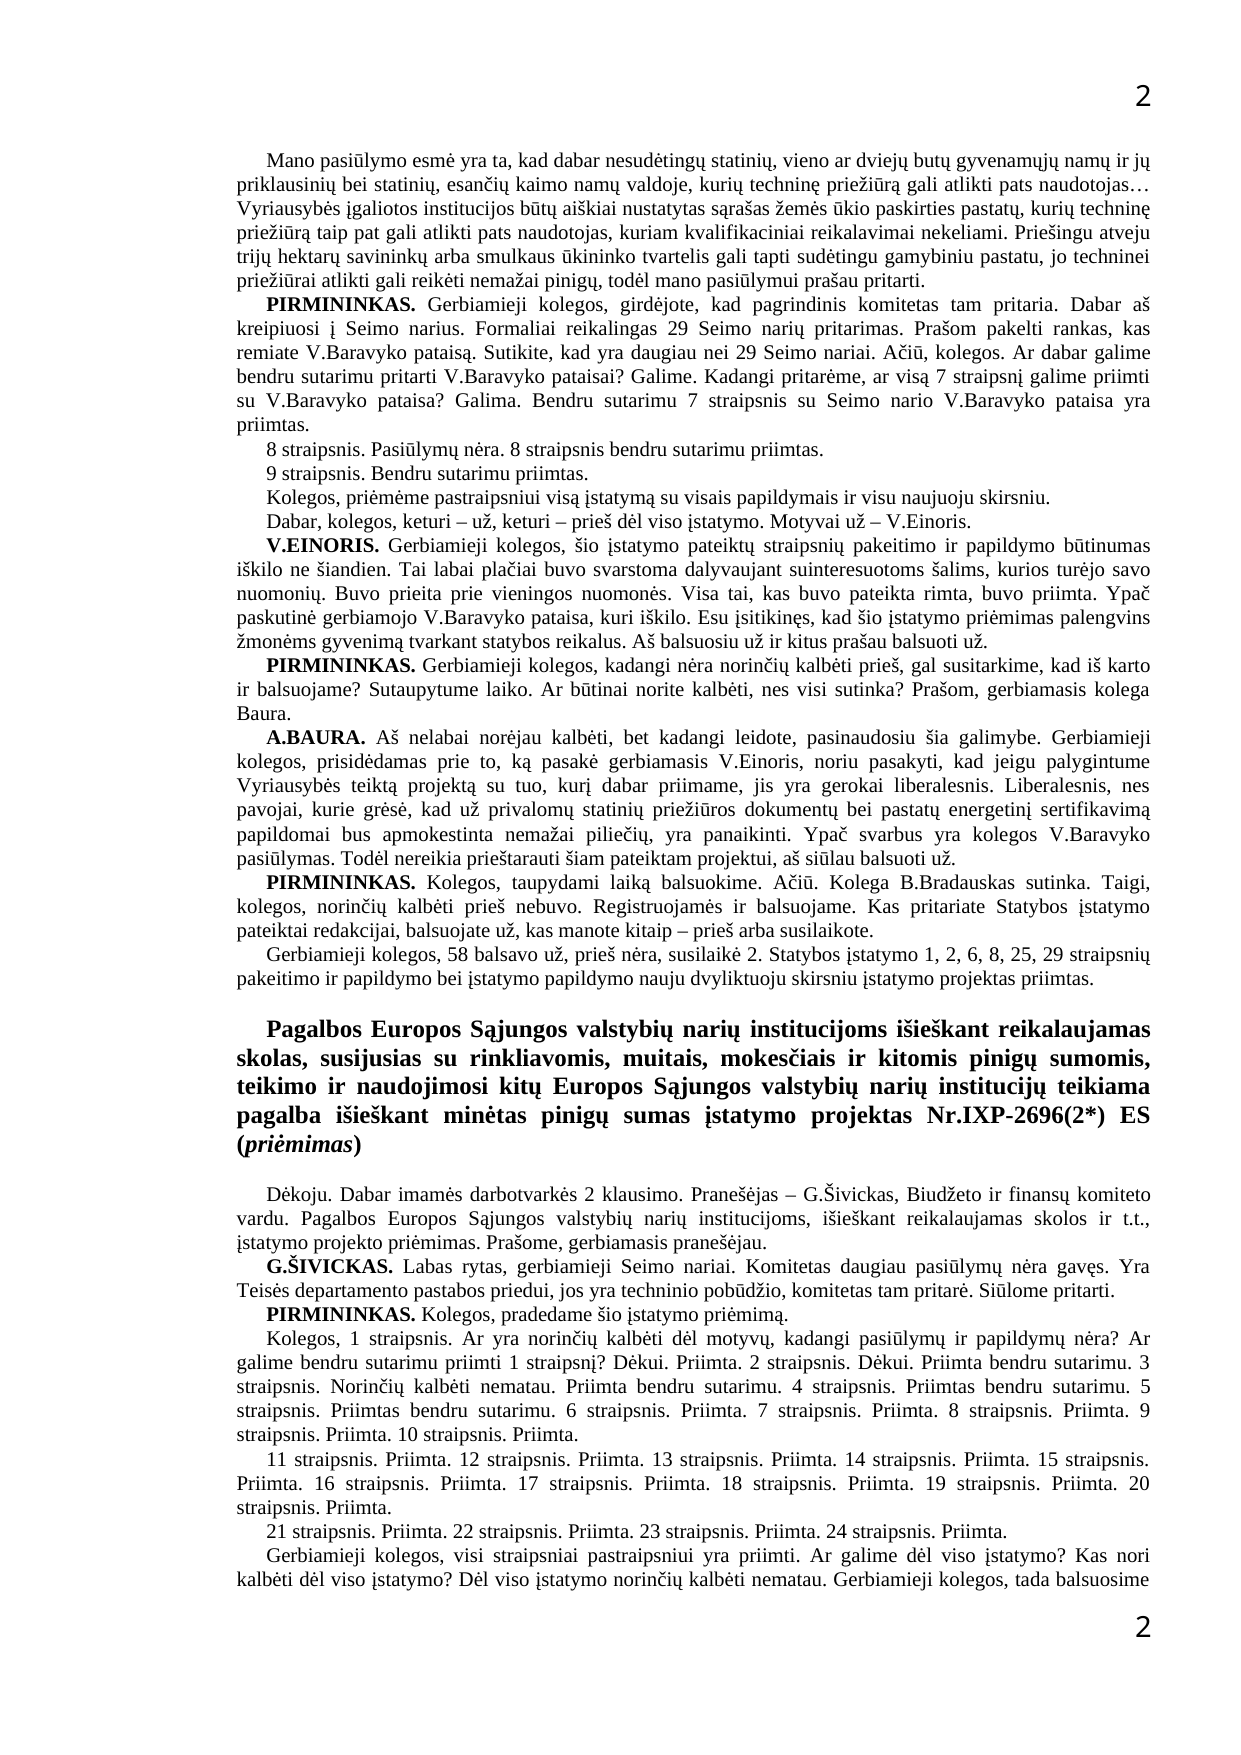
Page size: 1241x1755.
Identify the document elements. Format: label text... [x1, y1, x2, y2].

text Mano pasiūlymo esmė yra ta, kad dabar nesudėtingų statinių, vieno ar dviejų butų gyvenamųjų namų ir jų priklausinių bei statinių, esančių kaimo namų valdoje, kurių techninę priežiūrą gali atlikti pats naudotojas… Vyriausybės įgaliotos institucijos būtų aiškiai nustatytas sąrašas žemės ūkio paskirties pastatų, kurių techninę priežiūrą taip pat gali atlikti pats naudotojas, kuriam kvalifikaciniai reikalavimai nekeliami. Priešingu atveju trijų hektarų savininkų arba smulkaus ūkininko tvartelis gali tapti sudėtingu gamybiniu pastatu, jo techninei priežiūrai atlikti gali reikėti nemažai pinigų, todėl mano pasiūlymui prašau pritarti. [236, 148, 1152, 292]
text 21 straipsnis. Priimta. 22 straipsnis. Priimta. 23 straipsnis. Priimta. 24 straipsnis. Priimta. [236, 1519, 1152, 1543]
text Kolegos, priėmėme pastraipsniui visą įstatymą su visais papildymais ir visu naujuoju skirsniu. [236, 484, 1152, 509]
text A.BAURA. Aš nelabai norėjau kalbėti, bet kadangi leidote, pasinaudosiu šia galimybe. Gerbiamieji kolegos, prisidėdamas prie to, ką pasakė gerbiamasis V.Einoris, noriu pasakyti, kad jeigu palygintume Vyriausybės teiktą projektą su tuo, kurį dabar priimame, jis yra gerokai liberalesnis. Liberalesnis, nes pavojai, kurie grėsė, kad už privalomų statinių priežiūros dokumentų bei pastatų energetinį sertifikavimą papildomai bus apmokestinta nemažai piliečių, yra panaikinti. Ypač svarbus yra kolegos V.Baravyko pasiūlymas. Todėl nereikia prieštarauti šiam pateiktam projektui, aš siūlau balsuoti už. [236, 725, 1152, 869]
text Gerbiamieji kolegos, 58 balsavo už, prieš nėra, susilaikė 2. Statybos įstatymo 1, 2, 6, 8, 25, 29 straipsnių pakeitimo ir papildymo bei įstatymo papildymo nauju dvyliktuoju skirsniu įstatymo projektas priimtas. [236, 942, 1152, 990]
text 11 straipsnis. Priimta. 12 straipsnis. Priimta. 13 straipsnis. Priimta. 14 straipsnis. Priimta. 15 straipsnis. Priimta. 16 straipsnis. Priimta. 17 straipsnis. Priimta. 18 straipsnis. Priimta. 19 straipsnis. Priimta. 20 straipsnis. Priimta. [236, 1446, 1152, 1519]
text 8 straipsnis. Pasiūlymų nėra. 8 straipsnis bendru sutarimu priimtas. [236, 436, 1152, 461]
text PIRMININKAS. Kolegos, pradedame šio įstatymo priėmimą. [236, 1302, 1152, 1326]
text PIRMININKAS. Gerbiamieji kolegos, kadangi nėra norinčių kalbėti prieš, gal susitarkime, kad iš karto ir balsuojame? Sutaupytume laiko. Ar būtinai norite kalbėti, nes visi sutinka? Prašom, gerbiamasis kolega Baura. [236, 653, 1152, 725]
text Kolegos, 1 straipsnis. Ar yra norinčių kalbėti dėl motyvų, kadangi pasiūlymų ir papildymų nėra? Ar galime bendru sutarimu priimti 1 straipsnį? Dėkui. Priimta. 2 straipsnis. Dėkui. Priimta bendru sutarimu. 3 straipsnis. Norinčių kalbėti nematau. Priimta bendru sutarimu. 4 straipsnis. Priimtas bendru sutarimu. 5 straipsnis. Priimtas bendru sutarimu. 6 straipsnis. Priimta. 7 straipsnis. Priimta. 8 straipsnis. Priimta. 9 straipsnis. Priimta. 10 straipsnis. Priimta. [236, 1326, 1152, 1446]
text PIRMININKAS. Gerbiamieji kolegos, girdėjote, kad pagrindinis komitetas tam pritaria. Dabar aš kreipiuosi į Seimo narius. Formaliai reikalingas 29 Seimo narių pritarimas. Prašom pakelti rankas, kas remiate V.Baravyko pataisą. Sutikite, kad yra daugiau nei 29 Seimo nariai. Ačiū, kolegos. Ar dabar galime bendru sutarimu pritarti V.Baravyko pataisai? Galime. Kadangi pritarėme, ar visą 7 straipsnį galime priimti su V.Baravyko pataisa? Galima. Bendru sutarimu 7 straipsnis su Seimo nario V.Baravyko pataisa yra priimtas. [236, 292, 1152, 436]
text Dėkoju. Dabar imamės darbotvarkės 2 klausimo. Pranešėjas – G.Šivickas, Biudžeto ir finansų komiteto vardu. Pagalbos Europos Sąjungos valstybių narių institucijoms, išieškant reikalaujamas skolos ir t.t., įstatymo projekto priėmimas. Prašome, gerbiamasis pranešėjau. [236, 1182, 1152, 1254]
text Dabar, kolegos, keturi – už, keturi – prieš dėl viso įstatymo. Motyvai už – V.Einoris. [236, 509, 1152, 533]
text PIRMININKAS. Kolegos, taupydami laiką balsuokime. Ačiū. Kolega B.Bradauskas sutinka. Taigi, kolegos, norinčių kalbėti prieš nebuvo. Registruojamės ir balsuojame. Kas pritariate Statybos įstatymo pateiktai redakcijai, balsuojate už, kas manote kitaip – prieš arba susilaikote. [236, 869, 1152, 942]
text Pagalbos Europos Sąjungos valstybių narių institucijoms išieškant reikalaujamas skolas, susijusias su rinkliavomis, muitais, mokesčiais ir kitomis pinigų sumomis, teikimo ir naudojimosi kitų Europos Sąjungos valstybių narių institucijų teikiama pagalba išieškant minėtas pinigų sumas įstatymo projektas Nr.IXP-2696(2*) ES (priėmimas) [236, 1014, 1152, 1158]
text V.EINORIS. Gerbiamieji kolegos, šio įstatymo pateiktų straipsnių pakeitimo ir papildymo būtinumas iškilo ne šiandien. Tai labai plačiai buvo svarstoma dalyvaujant suinteresuotoms šalims, kurios turėjo savo nuomonių. Buvo prieita prie vieningos nuomonės. Visa tai, kas buvo pateikta rimta, buvo priimta. Ypač paskutinė gerbiamojo V.Baravyko pataisa, kuri iškilo. Esu įsitikinęs, kad šio įstatymo priėmimas palengvins žmonėms gyvenimą tvarkant statybos reikalus. Aš balsuosiu už ir kitus prašau balsuoti už. [236, 533, 1152, 653]
text Gerbiamieji kolegos, visi straipsniai pastraipsniui yra priimti. Ar galime dėl viso įstatymo? Kas nori kalbėti dėl viso įstatymo? Dėl viso įstatymo norinčių kalbėti nematau. Gerbiamieji kolegos, tada balsuosime [236, 1543, 1152, 1591]
text 9 straipsnis. Bendru sutarimu priimtas. [236, 461, 1152, 484]
text G.ŠIVICKAS. Labas rytas, gerbiamieji Seimo nariai. Komitetas daugiau pasiūlymų nėra gavęs. Yra Teisės departamento pastabos priedui, jos yra techninio pobūdžio, komitetas tam pritarė. Siūlome pritarti. [236, 1254, 1152, 1302]
